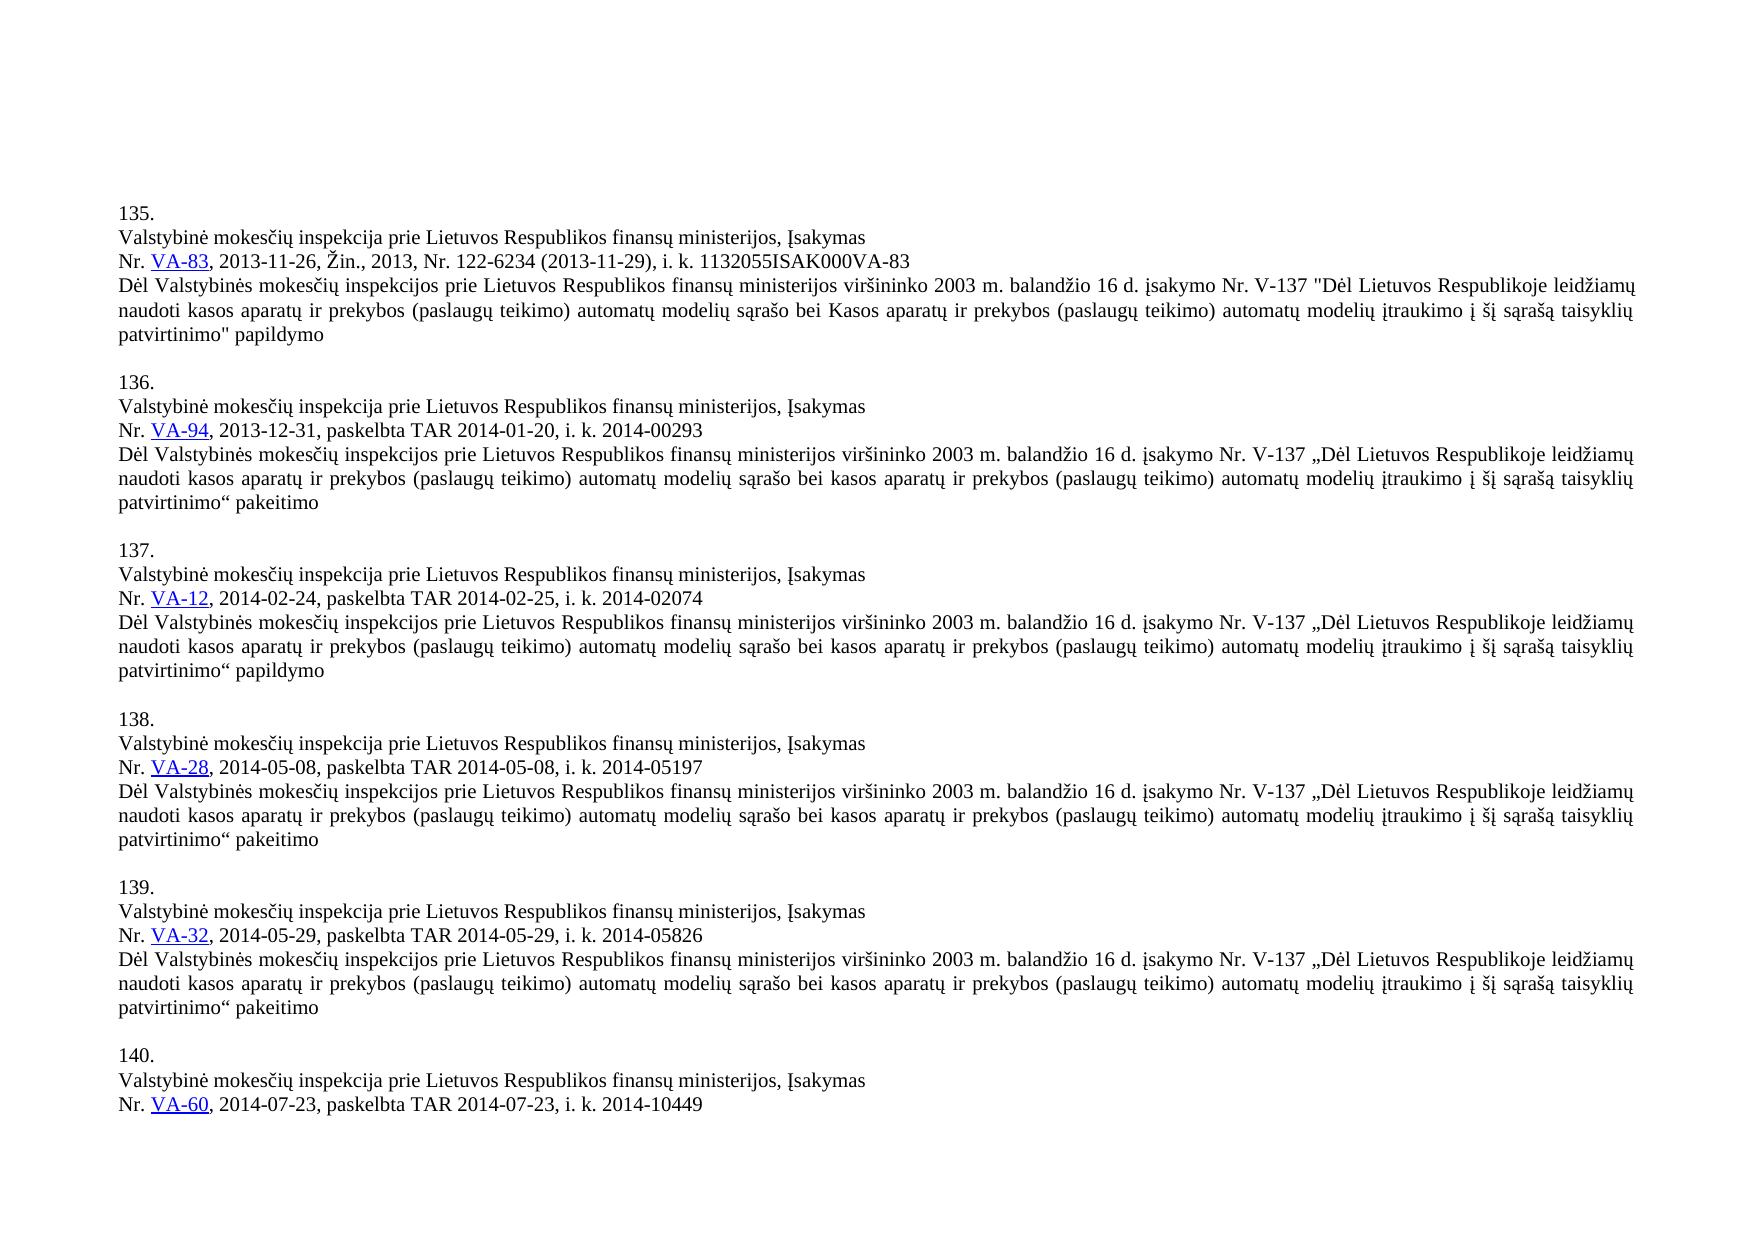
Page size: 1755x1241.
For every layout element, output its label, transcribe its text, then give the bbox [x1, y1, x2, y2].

text Valstybinė mokesčių inspekcija prie Lietuvos Respublikos finansų ministerijos, Įsakymas [118, 562, 1636, 586]
text 136. [118, 370, 1636, 394]
text Valstybinė mokesčių inspekcija prie Lietuvos Respublikos finansų ministerijos, Įsakymas [118, 731, 1636, 755]
text Dėl Valstybinės mokesčių inspekcijos prie Lietuvos Respublikos finansų ministerijos viršininko 2003 m. balandžio 16 d. įsakymo Nr. V-137 "Dėl Lietuvos Respublikoje leidžiamų naudoti kasos aparatų ir prekybos (paslaugų teikimo) automatų modelių sąrašo bei Kasos aparatų ir prekybos (paslaugų teikimo) automatų modelių įtraukimo į šį sąrašą taisyklių patvirtinimo" papildymo [118, 273, 1636, 346]
text Nr. VA-60, 2014-07-23, paskelbta TAR 2014-07-23, i. k. 2014-10449 [118, 1092, 1636, 1116]
text Nr. VA-32, 2014-05-29, paskelbta TAR 2014-05-29, i. k. 2014-05826 [118, 923, 1636, 947]
text Nr. VA-12, 2014-02-24, paskelbta TAR 2014-02-25, i. k. 2014-02074 [118, 586, 1636, 610]
text Dėl Valstybinės mokesčių inspekcijos prie Lietuvos Respublikos finansų ministerijos viršininko 2003 m. balandžio 16 d. įsakymo Nr. V-137 „Dėl Lietuvos Respublikoje leidžiamų naudoti kasos aparatų ir prekybos (paslaugų teikimo) automatų modelių sąrašo bei kasos aparatų ir prekybos (paslaugų teikimo) automatų modelių įtraukimo į šį sąrašą taisyklių patvirtinimo“ pakeitimo [118, 947, 1636, 1019]
text Valstybinė mokesčių inspekcija prie Lietuvos Respublikos finansų ministerijos, Įsakymas [118, 899, 1636, 923]
text Dėl Valstybinės mokesčių inspekcijos prie Lietuvos Respublikos finansų ministerijos viršininko 2003 m. balandžio 16 d. įsakymo Nr. V-137 „Dėl Lietuvos Respublikoje leidžiamų naudoti kasos aparatų ir prekybos (paslaugų teikimo) automatų modelių sąrašo bei kasos aparatų ir prekybos (paslaugų teikimo) automatų modelių įtraukimo į šį sąrašą taisyklių patvirtinimo“ papildymo [118, 610, 1636, 682]
text 135. [118, 201, 1636, 225]
text Valstybinė mokesčių inspekcija prie Lietuvos Respublikos finansų ministerijos, Įsakymas [118, 1067, 1636, 1092]
text 139. [118, 875, 1636, 899]
text Nr. VA-83, 2013-11-26, Žin., 2013, Nr. 122-6234 (2013-11-29), i. k. 1132055ISAK000VA-83 [118, 249, 1636, 273]
text Nr. VA-28, 2014-05-08, paskelbta TAR 2014-05-08, i. k. 2014-05197 [118, 755, 1636, 779]
text Valstybinė mokesčių inspekcija prie Lietuvos Respublikos finansų ministerijos, Įsakymas [118, 394, 1636, 418]
text 140. [118, 1043, 1636, 1067]
text Valstybinė mokesčių inspekcija prie Lietuvos Respublikos finansų ministerijos, Įsakymas [118, 225, 1636, 249]
text 138. [118, 707, 1636, 731]
text Nr. VA-94, 2013-12-31, paskelbta TAR 2014-01-20, i. k. 2014-00293 [118, 418, 1636, 442]
text 137. [118, 538, 1636, 562]
text Dėl Valstybinės mokesčių inspekcijos prie Lietuvos Respublikos finansų ministerijos viršininko 2003 m. balandžio 16 d. įsakymo Nr. V-137 „Dėl Lietuvos Respublikoje leidžiamų naudoti kasos aparatų ir prekybos (paslaugų teikimo) automatų modelių sąrašo bei kasos aparatų ir prekybos (paslaugų teikimo) automatų modelių įtraukimo į šį sąrašą taisyklių patvirtinimo“ pakeitimo [118, 779, 1636, 851]
text Dėl Valstybinės mokesčių inspekcijos prie Lietuvos Respublikos finansų ministerijos viršininko 2003 m. balandžio 16 d. įsakymo Nr. V-137 „Dėl Lietuvos Respublikoje leidžiamų naudoti kasos aparatų ir prekybos (paslaugų teikimo) automatų modelių sąrašo bei kasos aparatų ir prekybos (paslaugų teikimo) automatų modelių įtraukimo į šį sąrašą taisyklių patvirtinimo“ pakeitimo [118, 442, 1636, 514]
